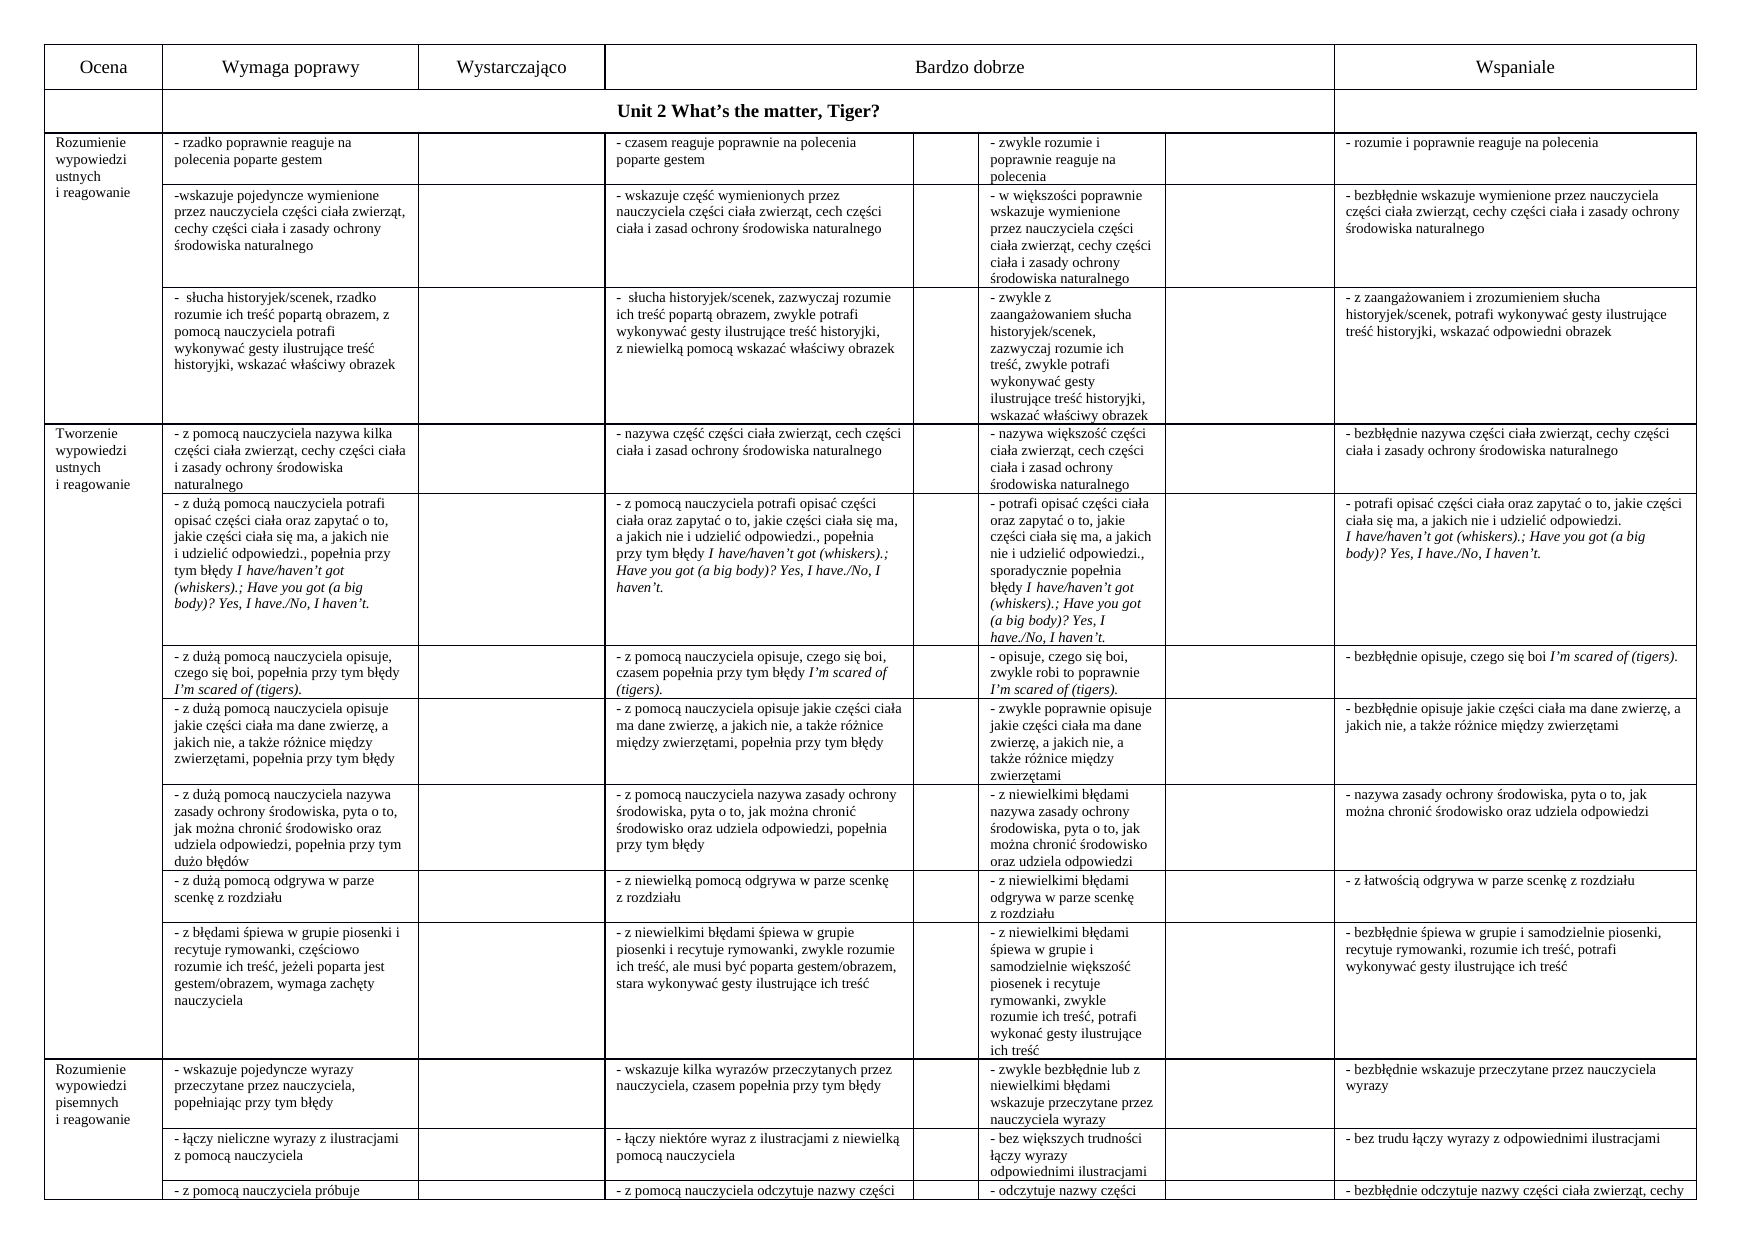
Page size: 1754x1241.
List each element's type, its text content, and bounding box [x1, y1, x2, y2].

table_cell Rozumienie wypowiedzi pisemnych i reagowanie [45, 1060, 162, 1199]
table_cell [914, 923, 978, 1058]
table_cell - z niewielkimi błędami śpiewa w grupie piosenki i recytuje rymowanki, zwykle rozumie ich treść, ale musi być poparta gestem/obrazem, stara wykonywać gesty ilustrujące ich treść [606, 923, 913, 1058]
table_cell [419, 646, 604, 698]
table_cell - z dużą pomocą nauczyciela opisuje, czego się boi, popełnia przy tym błędy I’m scared of (tigers). [163, 646, 418, 698]
table_cell - z pomocą nauczyciela opisuje, czego się boi, czasem popełnia przy tym błędy I’m scared of (tigers). [606, 646, 913, 698]
table_cell [1166, 923, 1334, 1058]
table_cell - bezbłędnie opisuje jakie części ciała ma dane zwierzę, a jakich nie, a także różnice między zwierzętami [1335, 699, 1696, 784]
table_cell - nazywa większość części ciała zwierząt, cech części ciała i zasad ochrony środowiska naturalnego [979, 425, 1165, 492]
table_header Wspaniale [1335, 45, 1696, 88]
table_cell [1166, 288, 1334, 423]
table_cell - z dużą pomocą odgrywa w parze scenkę z rozdziału [163, 871, 418, 922]
table_cell [419, 1181, 604, 1199]
table_cell [914, 785, 978, 870]
table_cell - z dużą pomocą nauczyciela nazywa zasady ochrony środowiska, pyta o to, jak można chronić środowisko oraz udziela odpowiedzi, popełnia przy tym dużo błędów [163, 785, 418, 870]
table_cell [914, 494, 978, 645]
table_cell - z pomocą nauczyciela odczytuje nazwy części [606, 1181, 913, 1199]
table_cell [914, 699, 978, 784]
table_cell -wskazuje pojedyncze wymienione przez nauczyciela części ciała zwierząt, cechy części ciała i zasady ochrony środowiska naturalnego [163, 185, 418, 287]
table_cell [419, 288, 604, 423]
table_cell - z łatwością odgrywa w parze scenkę z rozdziału [1335, 871, 1696, 922]
table_cell [1166, 646, 1334, 698]
table_cell - bez większych trudności łączy wyrazy odpowiednimi ilustracjami [979, 1129, 1165, 1180]
table_cell [419, 425, 604, 492]
table_cell - bezbłędnie nazywa części ciała zwierząt, cechy części ciała i zasady ochrony środowiska naturalnego [1335, 425, 1696, 492]
table_cell - bezbłędnie wskazuje wymienione przez nauczyciela części ciała zwierząt, cechy części ciała i zasady ochrony środowiska naturalnego [1335, 185, 1696, 287]
table_cell [419, 699, 604, 784]
table_cell [1166, 1181, 1334, 1199]
table_header Ocena [45, 45, 162, 88]
table_cell - bezbłędnie odczytuje nazwy części ciała zwierząt, cechy [1335, 1181, 1696, 1199]
table_cell - z niewielką pomocą odgrywa w parze scenkę z rozdziału [606, 871, 913, 922]
table_cell [45, 90, 162, 132]
table_cell - bezbłędnie opisuje, czego się boi I’m scared of (tigers). [1335, 646, 1696, 698]
table_cell [1166, 785, 1334, 870]
table_cell [914, 425, 978, 492]
table_cell - z pomocą nauczyciela potrafi opisać części ciała oraz zapytać o to, jakie części ciała się ma, a jakich nie i udzielić odpowiedzi., popełnia przy tym błędy I have/haven’t got (whiskers).; Have you got (a big body)? Yes, I have./No, I haven’t. [606, 494, 913, 645]
table_cell [914, 871, 978, 922]
table_cell - zwykle z zaangażowaniem słucha historyjek/scenek, zazwyczaj rozumie ich treść, zwykle potrafi wykonywać gesty ilustrujące treść historyjki, wskazać właściwy obrazek [979, 288, 1165, 423]
table_cell [419, 871, 604, 922]
table_cell - zwykle poprawnie opisuje jakie części ciała ma dane zwierzę, a jakich nie, a także różnice między zwierzętami [979, 699, 1165, 784]
table_cell - bezbłędnie śpiewa w grupie i samodzielnie piosenki, recytuje rymowanki, rozumie ich treść, potrafi wykonywać gesty ilustrujące ich treść [1335, 923, 1696, 1058]
table_header Bardzo dobrze [606, 45, 1334, 88]
table_cell - z błędami śpiewa w grupie piosenki i recytuje rymowanki, częściowo rozumie ich treść, jeżeli poparta jest gestem/obrazem, wymaga zachęty nauczyciela [163, 923, 418, 1058]
table_cell [914, 185, 978, 287]
table_cell [419, 494, 604, 645]
table_cell Tworzenie wypowiedzi ustnych i reagowanie [45, 425, 162, 1058]
table_cell - zwykle rozumie i poprawnie reaguje na polecenia [979, 134, 1165, 184]
table_cell - z pomocą nauczyciela nazywa zasady ochrony środowiska, pyta o to, jak można chronić środowisko oraz udziela odpowiedzi, popełnia przy tym błędy [606, 785, 913, 870]
table_cell - rozumie i poprawnie reaguje na polecenia [1335, 134, 1696, 184]
table_cell [1166, 185, 1334, 287]
table_cell - w większości poprawnie wskazuje wymienione przez nauczyciela części ciała zwierząt, cechy części ciała i zasady ochrony środowiska naturalnego [979, 185, 1165, 287]
table_cell - wskazuje część wymienionych przez nauczyciela części ciała zwierząt, cech części ciała i zasad ochrony środowiska naturalnego [606, 185, 913, 287]
table_cell [419, 185, 604, 287]
table_cell [1335, 90, 1696, 132]
table_cell - z dużą pomocą nauczyciela opisuje jakie części ciała ma dane zwierzę, a jakich nie, a także różnice między zwierzętami, popełnia przy tym błędy [163, 699, 418, 784]
table_cell [419, 923, 604, 1058]
table_cell [1166, 425, 1334, 492]
table_cell - z pomocą nauczyciela nazywa kilka części ciała zwierząt, cechy części ciała i zasady ochrony środowiska naturalnego [163, 425, 418, 492]
table_header Wymaga poprawy [163, 45, 418, 88]
table_cell Rozumienie wypowiedzi ustnych i reagowanie [45, 134, 162, 423]
table_cell - z pomocą nauczyciela próbuje [163, 1181, 418, 1199]
table_cell - potrafi opisać części ciała oraz zapytać o to, jakie części ciała się ma, a jakich nie i udzielić odpowiedzi. I have/haven’t got (whiskers).; Have you got (a big body)? Yes, I have./No, I haven’t. [1335, 494, 1696, 645]
table_cell - potrafi opisać części ciała oraz zapytać o to, jakie części ciała się ma, a jakich nie i udzielić odpowiedzi., sporadycznie popełnia błędy I have/haven’t got (whiskers).; Have you got (a big body)? Yes, I have./No, I haven’t. [979, 494, 1165, 645]
table_cell - zwykle bezbłędnie lub z niewielkimi błędami wskazuje przeczytane przez nauczyciela wyrazy [979, 1060, 1165, 1127]
table_cell [914, 646, 978, 698]
table_cell - czasem reaguje poprawnie na polecenia poparte gestem [606, 134, 913, 184]
table_cell - z dużą pomocą nauczyciela potrafi opisać części ciała oraz zapytać o to, jakie części ciała się ma, a jakich nie i udzielić odpowiedzi., popełnia przy tym błędy I have/haven’t got (whiskers).; Have you got (a big body)? Yes, I have./No, I haven’t. [163, 494, 418, 645]
table_cell - bezbłędnie wskazuje przeczytane przez nauczyciela wyrazy [1335, 1060, 1696, 1127]
table_cell - nazywa część części ciała zwierząt, cech części ciała i zasad ochrony środowiska naturalnego [606, 425, 913, 492]
table_cell [1166, 134, 1334, 184]
table_cell Unit 2 What’s the matter, Tiger? [163, 90, 1334, 132]
table_cell - łączy niektóre wyraz z ilustracjami z niewielką pomocą nauczyciela [606, 1129, 913, 1180]
table_cell - rzadko poprawnie reaguje na polecenia poparte gestem [163, 134, 418, 184]
table_cell - wskazuje kilka wyrazów przeczytanych przez nauczyciela, czasem popełnia przy tym błędy [606, 1060, 913, 1127]
table_cell [1166, 699, 1334, 784]
table_cell - z niewielkimi błędami śpiewa w grupie i samodzielnie większość piosenek i recytuje rymowanki, zwykle rozumie ich treść, potrafi wykonać gesty ilustrujące ich treść [979, 923, 1165, 1058]
table_cell - z niewielkimi błędami odgrywa w parze scenkę z rozdziału [979, 871, 1165, 922]
table_header Wystarczająco [419, 45, 604, 88]
table_cell [1166, 1129, 1334, 1180]
table_cell [914, 1129, 978, 1180]
table_cell - słucha historyjek/scenek, rzadko rozumie ich treść popartą obrazem, z pomocą nauczyciela potrafi wykonywać gesty ilustrujące treść historyjki, wskazać właściwy obrazek [163, 288, 418, 423]
table_cell - odczytuje nazwy części [979, 1181, 1165, 1199]
table_cell - nazywa zasady ochrony środowiska, pyta o to, jak można chronić środowisko oraz udziela odpowiedzi [1335, 785, 1696, 870]
table_cell - łączy nieliczne wyrazy z ilustracjami z pomocą nauczyciela [163, 1129, 418, 1180]
table_cell [914, 288, 978, 423]
table_cell [1166, 494, 1334, 645]
table_cell - bez trudu łączy wyrazy z odpowiednimi ilustracjami [1335, 1129, 1696, 1180]
table_cell [419, 1129, 604, 1180]
table_cell [1166, 1060, 1334, 1127]
table_cell - z niewielkimi błędami nazywa zasady ochrony środowiska, pyta o to, jak można chronić środowisko oraz udziela odpowiedzi [979, 785, 1165, 870]
table_cell - wskazuje pojedyncze wyrazy przeczytane przez nauczyciela, popełniając przy tym błędy [163, 1060, 418, 1127]
table_cell - z zaangażowaniem i zrozumieniem słucha historyjek/scenek, potrafi wykonywać gesty ilustrujące treść historyjki, wskazać odpowiedni obrazek [1335, 288, 1696, 423]
table_cell - opisuje, czego się boi, zwykle robi to poprawnie I’m scared of (tigers). [979, 646, 1165, 698]
table_cell - słucha historyjek/scenek, zazwyczaj rozumie ich treść popartą obrazem, zwykle potrafi wykonywać gesty ilustrujące treść historyjki, z niewielką pomocą wskazać właściwy obrazek [606, 288, 913, 423]
table_cell - z pomocą nauczyciela opisuje jakie części ciała ma dane zwierzę, a jakich nie, a także różnice między zwierzętami, popełnia przy tym błędy [606, 699, 913, 784]
table_cell [914, 134, 978, 184]
table_cell [914, 1060, 978, 1127]
table_cell [419, 785, 604, 870]
table_cell [419, 1060, 604, 1127]
table_cell [1166, 871, 1334, 922]
table_cell [914, 1181, 978, 1199]
table_cell [419, 134, 604, 184]
